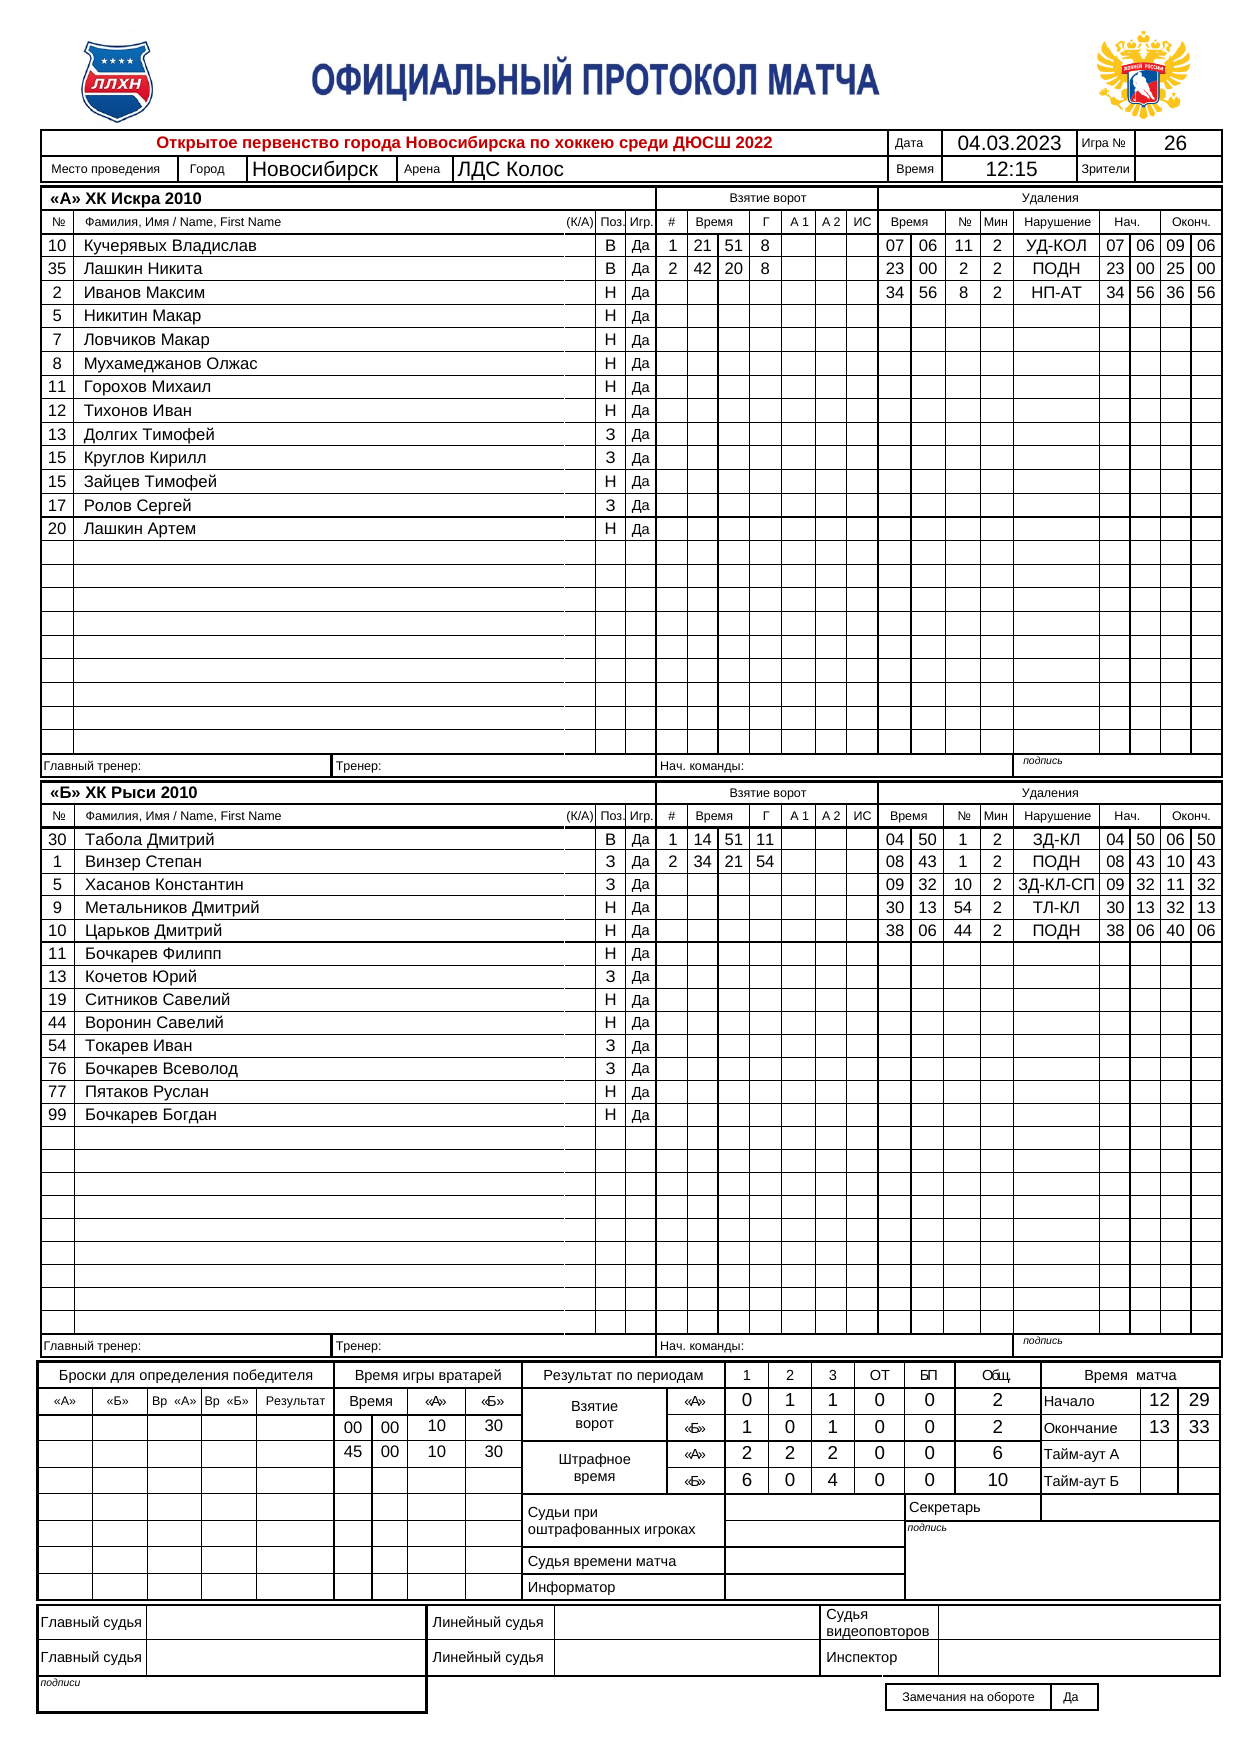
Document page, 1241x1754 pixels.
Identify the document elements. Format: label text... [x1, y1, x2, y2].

table_cell [847, 1173, 877, 1195]
table_cell [1100, 1150, 1129, 1172]
table_cell [981, 1265, 1013, 1287]
table_cell [750, 1219, 781, 1241]
table_cell [147, 1606, 425, 1639]
table_cell 00 [373, 1441, 407, 1467]
table_header Замечания на обороте [887, 1685, 1050, 1709]
table_cell [847, 470, 877, 493]
table_cell [912, 1150, 943, 1172]
table_cell [1131, 565, 1160, 587]
table_cell Информатор [523, 1575, 724, 1599]
table_cell [782, 1173, 815, 1195]
table_cell [657, 1288, 687, 1310]
table_cell 35 [42, 257, 73, 280]
table_cell 06 [1192, 920, 1221, 941]
table_cell [879, 352, 910, 374]
table_cell Тренер: [333, 1335, 655, 1356]
table_cell [626, 1242, 655, 1264]
table_cell [626, 730, 655, 753]
table_cell [981, 1058, 1013, 1079]
table_cell [750, 376, 781, 398]
table_cell 0 [855, 1415, 904, 1440]
table_cell [750, 1104, 781, 1126]
table_cell [879, 1127, 910, 1149]
table_cell [1131, 588, 1160, 611]
table_cell [981, 588, 1013, 611]
table_cell [782, 850, 815, 872]
table_cell [816, 989, 846, 1011]
table_cell [1131, 352, 1160, 374]
table_cell [782, 257, 815, 280]
table_cell Нарушение [1014, 805, 1099, 826]
table_cell [1192, 352, 1221, 374]
table_cell [1014, 989, 1099, 1011]
table_cell [912, 399, 945, 422]
table_cell 8 [750, 235, 781, 256]
table_cell [912, 1012, 943, 1033]
table_cell [1161, 636, 1190, 658]
table_cell [750, 1196, 781, 1218]
table_cell [688, 518, 717, 540]
table_cell [750, 1150, 781, 1172]
table_cell «А» [408, 1389, 465, 1413]
table_cell [42, 1127, 74, 1149]
table_cell [847, 1081, 877, 1103]
table_cell [912, 1288, 943, 1310]
table_cell [847, 636, 877, 658]
table_cell [879, 541, 910, 564]
table_cell [1100, 376, 1129, 398]
table_cell [750, 352, 781, 374]
table_cell [944, 1058, 980, 1079]
table_cell Окончание [1042, 1415, 1140, 1440]
table_cell [373, 1547, 407, 1573]
table_cell [657, 305, 687, 327]
table_cell [335, 1574, 371, 1599]
table_cell [1192, 707, 1221, 729]
table_cell [1014, 966, 1099, 987]
table_cell Да [626, 1081, 655, 1103]
table_cell [719, 707, 749, 729]
table_cell [257, 1494, 333, 1520]
table_cell [626, 659, 655, 682]
table_cell [42, 612, 73, 634]
table_cell 2 [981, 874, 1013, 895]
table_cell [657, 1196, 687, 1218]
table_cell [657, 989, 687, 1011]
table_cell № [42, 211, 73, 233]
table_cell [1014, 352, 1099, 374]
table_cell [981, 305, 1013, 327]
table_cell [944, 1035, 980, 1057]
table_cell [847, 541, 877, 564]
table_cell [879, 1242, 910, 1264]
table_cell [1192, 966, 1221, 987]
table_cell [946, 636, 980, 658]
table_cell [782, 399, 815, 422]
table_cell [944, 943, 980, 964]
table_cell [93, 1521, 147, 1546]
table_cell [719, 446, 749, 469]
table_cell [75, 1288, 564, 1310]
table_cell [626, 707, 655, 729]
table_cell [657, 1173, 687, 1195]
table_cell [1161, 1219, 1190, 1241]
table_cell Н [596, 1012, 625, 1033]
table_cell [912, 943, 943, 964]
table_cell подписи [39, 1677, 425, 1711]
table_cell [879, 1196, 910, 1218]
table_cell [719, 683, 749, 706]
table_cell [626, 612, 655, 634]
table_cell [688, 1035, 717, 1057]
table_cell [1192, 1265, 1221, 1287]
table_cell подпись [1014, 755, 1221, 776]
table_cell [847, 1150, 877, 1172]
table_cell [719, 1311, 749, 1333]
table_cell [657, 1311, 687, 1333]
table_cell 10 [42, 920, 74, 941]
table_cell [565, 305, 595, 327]
table_cell [719, 376, 749, 398]
table_cell 08 [1100, 850, 1129, 872]
table_cell [816, 829, 846, 849]
table_cell Н [596, 920, 625, 941]
table_cell [981, 1288, 1013, 1310]
table_cell [750, 1058, 781, 1079]
table_cell [42, 1150, 74, 1172]
table_cell А 2 [816, 805, 846, 826]
table_cell [688, 1127, 717, 1149]
table_cell [912, 1104, 943, 1126]
table_cell [719, 659, 749, 682]
table_cell [879, 376, 910, 398]
table_cell 00 [373, 1416, 407, 1440]
table_cell [847, 1288, 877, 1310]
table_cell [782, 943, 815, 964]
table_cell [1100, 1104, 1129, 1126]
table_cell Секретарь [906, 1495, 1040, 1520]
table_cell [816, 1127, 846, 1149]
table_cell [1131, 1219, 1160, 1241]
table_cell Вр «А» [148, 1389, 201, 1413]
table_cell [719, 1242, 749, 1264]
table_cell [626, 1150, 655, 1172]
table_cell [688, 636, 717, 658]
table_cell [944, 1012, 980, 1033]
table_cell [719, 874, 749, 895]
table_cell Главный тренер: [42, 1335, 330, 1356]
table_cell [1014, 1242, 1099, 1264]
table_cell [912, 541, 945, 564]
table_cell Да [626, 305, 655, 327]
table_cell 0 [855, 1442, 904, 1467]
table_cell ПОДН [1014, 850, 1099, 872]
table_cell [1192, 518, 1221, 540]
table_cell [42, 1173, 74, 1195]
table_cell [879, 1035, 910, 1057]
table_cell Да [626, 470, 655, 493]
table_header Результат по периодам [523, 1363, 724, 1387]
table_cell 11 [42, 376, 73, 398]
table_cell [750, 565, 781, 587]
table_cell [782, 1150, 815, 1172]
table_cell [719, 1035, 749, 1057]
table_cell [688, 1012, 717, 1033]
table_cell [565, 423, 595, 445]
table_cell [912, 470, 945, 493]
table_cell УД-КОЛ [1014, 235, 1099, 256]
table_cell [688, 399, 717, 422]
table_cell Да [626, 874, 655, 895]
table_cell [782, 829, 815, 849]
table_cell [257, 1574, 333, 1599]
table_cell [782, 1242, 815, 1264]
table_cell [1161, 470, 1190, 493]
table_cell [596, 541, 625, 564]
table_cell [1192, 612, 1221, 634]
table_cell [688, 1150, 717, 1172]
table_cell [1100, 352, 1129, 374]
table_cell [657, 1127, 687, 1149]
table_cell 2 [981, 920, 1013, 941]
table_cell [1192, 636, 1221, 658]
table_cell [782, 376, 815, 398]
table_cell [1192, 730, 1221, 753]
table_cell [1131, 707, 1160, 729]
table_cell [565, 1127, 595, 1149]
table_cell [816, 352, 846, 374]
table_cell 11 [946, 235, 980, 256]
table_cell [879, 1058, 910, 1079]
table_cell [879, 423, 910, 445]
table_cell [688, 730, 717, 753]
table_cell 8 [750, 257, 781, 280]
table_cell [1100, 1311, 1129, 1333]
table_cell [847, 943, 877, 964]
table_cell [148, 1574, 201, 1599]
table_cell [1131, 305, 1160, 327]
table_cell [912, 966, 943, 987]
table_cell [688, 281, 717, 303]
table_cell [1014, 446, 1099, 469]
table_cell [1014, 683, 1099, 706]
table_cell [750, 1311, 781, 1333]
table_cell № [946, 211, 980, 233]
table_cell [688, 612, 717, 634]
table_cell 99 [42, 1104, 74, 1126]
table_cell [939, 1640, 1219, 1675]
table_cell [1161, 352, 1190, 374]
table_cell [912, 1127, 943, 1149]
table_cell Арена [398, 157, 452, 181]
table_cell [657, 588, 687, 611]
table_cell [1014, 943, 1099, 964]
table_cell 09 [1161, 235, 1190, 256]
table_cell [596, 1242, 625, 1264]
table_cell [847, 1104, 877, 1126]
table_cell Н [596, 989, 625, 1011]
table_cell [981, 636, 1013, 658]
table_cell Бочкарев Всеволод [75, 1058, 564, 1079]
table_cell 54 [750, 850, 781, 872]
table_cell [912, 328, 945, 351]
table_cell [816, 874, 846, 895]
table_cell Время [889, 157, 941, 181]
table_cell 30 [1100, 896, 1129, 918]
table_cell 0 [769, 1468, 811, 1493]
table_cell Да [626, 423, 655, 445]
table_cell [944, 1265, 980, 1287]
table_cell [719, 1196, 749, 1218]
table_cell [847, 1219, 877, 1241]
table_cell [626, 541, 655, 564]
table_cell [1100, 1219, 1129, 1241]
table_cell [1131, 1012, 1160, 1033]
table_cell 20 [719, 257, 749, 280]
table_cell 2 [956, 1415, 1040, 1440]
table_cell [719, 305, 749, 327]
table_cell [816, 1150, 846, 1172]
table_cell [1192, 399, 1221, 422]
table_cell Н [596, 943, 625, 964]
table_cell Лашкин Никита [74, 257, 564, 280]
table_cell [879, 989, 910, 1011]
table_cell Табола Дмитрий [75, 829, 564, 849]
table_cell [596, 1150, 625, 1172]
table_cell [1014, 1127, 1099, 1149]
table_cell З [596, 1058, 625, 1079]
table_cell [626, 1311, 655, 1333]
table_cell 2 [981, 896, 1013, 918]
table_cell 23 [1100, 257, 1129, 280]
table_cell [93, 1441, 147, 1467]
table_cell [1100, 636, 1129, 658]
table_cell [719, 612, 749, 634]
table_cell [981, 1127, 1013, 1149]
table_cell [688, 328, 717, 351]
table_cell [782, 1104, 815, 1126]
table_cell [1100, 494, 1129, 516]
table_cell [565, 541, 595, 564]
table_cell [719, 518, 749, 540]
table_cell [879, 1104, 910, 1126]
table_cell [912, 989, 943, 1011]
table_header 3 [812, 1363, 854, 1387]
table_cell [879, 494, 910, 516]
table_cell 20 [42, 518, 73, 540]
table_cell 00 [1131, 257, 1160, 280]
table_cell Главный судья [39, 1640, 146, 1675]
table_cell [816, 281, 846, 303]
table_cell [912, 1219, 943, 1241]
table_cell Город [179, 157, 246, 181]
table_cell 76 [42, 1058, 74, 1079]
table_cell [147, 1640, 425, 1675]
table_cell [565, 376, 595, 398]
table_cell [565, 896, 595, 918]
table_cell [688, 1058, 717, 1079]
table_cell [93, 1494, 147, 1520]
table_cell [944, 1127, 980, 1149]
table_cell [1161, 494, 1190, 516]
table_cell [1131, 683, 1160, 706]
table_cell [879, 1288, 910, 1310]
table_cell [719, 1173, 749, 1195]
table_cell [912, 423, 945, 445]
table_cell [626, 1288, 655, 1310]
table_cell [912, 1058, 943, 1079]
table_cell [719, 896, 749, 918]
table_cell [466, 1494, 521, 1520]
table_cell З [596, 874, 625, 895]
table_cell Линейный судья [428, 1640, 554, 1675]
table_cell [981, 1104, 1013, 1126]
table_cell [596, 588, 625, 611]
table_cell [816, 1288, 846, 1310]
table_cell Главный тренер: [42, 755, 330, 776]
table_cell [657, 1265, 687, 1287]
table_cell [1014, 1058, 1099, 1079]
table_cell [1100, 446, 1129, 469]
table_cell Ролов Сергей [74, 494, 564, 516]
table_cell 2 [946, 257, 980, 280]
table_cell Да [626, 376, 655, 398]
table_cell Оконч. [1161, 805, 1221, 826]
table_cell Мин [981, 211, 1013, 233]
table_cell [408, 1547, 465, 1573]
table_cell [1161, 1081, 1190, 1103]
table_cell [626, 683, 655, 706]
table_cell [879, 1150, 910, 1172]
table_cell Нач. [1100, 211, 1160, 233]
table_cell 43 [1192, 850, 1221, 872]
table_cell [816, 541, 846, 564]
table_cell [782, 235, 815, 256]
table_cell [42, 1311, 74, 1333]
table_cell [657, 494, 687, 516]
table_cell [912, 588, 945, 611]
table_cell [596, 683, 625, 706]
table_cell [1131, 1058, 1160, 1079]
table_cell [1131, 612, 1160, 634]
table_cell [688, 376, 717, 398]
table_cell 06 [912, 235, 945, 256]
table_cell [148, 1494, 201, 1520]
table_cell [1192, 470, 1221, 493]
table_cell А 2 [816, 211, 846, 233]
table_cell [626, 588, 655, 611]
table_cell 06 [1192, 235, 1221, 256]
table_cell [75, 1196, 564, 1218]
table_cell [565, 683, 595, 706]
table_cell [1100, 328, 1129, 351]
table_cell [944, 1219, 980, 1241]
table_cell [555, 1606, 819, 1639]
table_cell Никитин Макар [74, 305, 564, 327]
table_cell [816, 588, 846, 611]
table_cell [782, 446, 815, 469]
table_cell [719, 565, 749, 587]
table_cell [1161, 1127, 1190, 1149]
table_cell [1192, 1012, 1221, 1033]
table_cell 21 [688, 235, 717, 256]
table_cell [1014, 328, 1099, 351]
table_cell [847, 612, 877, 634]
table_cell [750, 305, 781, 327]
table_cell [719, 1104, 749, 1126]
table_cell [912, 1311, 943, 1333]
table_cell [912, 1265, 943, 1287]
table_cell [466, 1468, 521, 1493]
table_cell [847, 989, 877, 1011]
table_cell [1100, 659, 1129, 682]
table_cell [946, 565, 980, 587]
table_cell 2 [956, 1389, 1040, 1413]
table_cell Тайм-аут Б [1042, 1468, 1140, 1493]
table_cell [981, 399, 1013, 422]
table_cell [373, 1494, 407, 1520]
table_cell [688, 470, 717, 493]
table_cell Бочкарев Филипп [75, 943, 564, 964]
table_cell [816, 612, 846, 634]
table_cell [657, 541, 687, 564]
table_cell [657, 612, 687, 634]
table_cell 11 [1161, 874, 1190, 895]
table_cell № [42, 805, 74, 826]
table_cell [565, 636, 595, 658]
table_header Взятие ворот [657, 188, 877, 209]
table_cell [1161, 659, 1190, 682]
table_cell [1161, 305, 1190, 327]
table_cell [42, 636, 73, 658]
table_cell [782, 1081, 815, 1103]
table_cell Да [626, 257, 655, 280]
table_cell [1131, 541, 1160, 564]
table_cell 15 [42, 446, 73, 469]
table_cell Да [626, 494, 655, 516]
table_cell [719, 1127, 749, 1149]
table_cell [42, 541, 73, 564]
table_cell [912, 683, 945, 706]
table_cell [719, 966, 749, 987]
table_cell [428, 1677, 882, 1711]
table_cell 09 [1100, 874, 1129, 895]
table_cell 45 [335, 1441, 371, 1467]
table_cell 04 [879, 829, 910, 849]
table_cell [879, 683, 910, 706]
table_cell [912, 305, 945, 327]
table_cell Время [688, 211, 749, 233]
table_cell [879, 1173, 910, 1195]
table_cell [816, 1081, 846, 1103]
table_cell Да [626, 1058, 655, 1079]
table_cell [847, 376, 877, 398]
table_cell [1014, 399, 1099, 422]
table_cell [657, 565, 687, 587]
table_cell 40 [1161, 920, 1190, 941]
table_cell 6 [726, 1468, 768, 1493]
table_cell [912, 707, 945, 729]
table_cell Н [596, 470, 625, 493]
table_cell [565, 612, 595, 634]
table_cell [688, 683, 717, 706]
table_cell [719, 1012, 749, 1033]
table_cell [1100, 683, 1129, 706]
table_cell [944, 1104, 980, 1126]
table_cell [879, 730, 910, 753]
table_cell [596, 1265, 625, 1287]
table_cell [719, 1058, 749, 1079]
table_cell [74, 659, 564, 682]
table_cell [408, 1521, 465, 1546]
table_cell [1192, 423, 1221, 445]
table_cell [981, 518, 1013, 540]
table_cell [726, 1521, 904, 1546]
table_cell [847, 1012, 877, 1033]
table_cell 1 [42, 850, 74, 872]
table_cell Да [626, 1035, 655, 1057]
table_cell [1100, 1127, 1129, 1149]
table_cell [1131, 989, 1160, 1011]
table_cell [688, 446, 717, 469]
table_cell [657, 399, 687, 422]
table_cell 43 [912, 850, 943, 872]
table_cell [750, 612, 781, 634]
table_cell Вр «Б» [202, 1389, 256, 1413]
table_cell [782, 541, 815, 564]
table_cell подпись [906, 1522, 1219, 1599]
table_cell З [596, 966, 625, 987]
table_cell Да [626, 446, 655, 469]
table_cell [657, 1104, 687, 1126]
table_cell [596, 565, 625, 587]
table_cell Н [596, 1104, 625, 1126]
table_cell [719, 943, 749, 964]
table_cell [1014, 659, 1099, 682]
table_cell [816, 235, 846, 256]
table_cell [335, 1547, 371, 1573]
table_cell [1161, 399, 1190, 422]
table_cell [1192, 943, 1221, 964]
table_cell [816, 1035, 846, 1057]
table_cell 10 [1161, 850, 1190, 872]
table_cell Воронин Савелий [75, 1012, 564, 1033]
table_cell [782, 1058, 815, 1079]
table_cell «Б» [668, 1415, 724, 1440]
table_cell [1161, 1242, 1190, 1264]
table_header ОТ [855, 1363, 904, 1387]
table_cell [750, 896, 781, 918]
table_cell [657, 874, 687, 895]
table_cell Да [626, 352, 655, 374]
table_cell [1131, 730, 1160, 753]
table_cell [596, 1288, 625, 1310]
table_cell [1014, 1219, 1099, 1241]
table_cell [847, 494, 877, 516]
table_cell [565, 1012, 595, 1033]
table_cell Судья времени матча [523, 1548, 724, 1573]
table_cell Винзер Степан [75, 850, 564, 872]
table_cell [626, 1173, 655, 1195]
table_cell [946, 446, 980, 469]
table_cell [688, 1196, 717, 1218]
table_cell Инспектор [821, 1640, 938, 1675]
table_cell [257, 1521, 333, 1546]
table_cell [1014, 1012, 1099, 1033]
table_cell [981, 943, 1013, 964]
table_cell [816, 376, 846, 398]
table_cell 29 [1179, 1389, 1219, 1413]
table_cell [912, 659, 945, 682]
table_cell [912, 446, 945, 469]
table_cell [1014, 636, 1099, 658]
table_cell [74, 707, 564, 729]
table_header «Б» ХК Рыси 2010 [42, 783, 655, 803]
table_cell [816, 920, 846, 941]
table_cell [1131, 1288, 1160, 1310]
table_cell 33 [1179, 1415, 1219, 1440]
table_cell [42, 707, 73, 729]
table_cell Да [626, 829, 655, 849]
table_cell [688, 989, 717, 1011]
table_cell [1131, 659, 1160, 682]
table_cell [750, 943, 781, 964]
table_cell [1100, 989, 1129, 1011]
table_cell [782, 1196, 815, 1218]
table_cell [75, 1150, 564, 1172]
table_cell [981, 659, 1013, 682]
table_cell [816, 683, 846, 706]
table_cell [565, 730, 595, 753]
table_cell Иванов Максим [74, 281, 564, 303]
table_cell [1192, 376, 1221, 398]
table_cell 00 [912, 257, 945, 280]
table_cell [565, 1196, 595, 1218]
table_cell [688, 707, 717, 729]
table_cell [1014, 1265, 1099, 1287]
table_cell [719, 588, 749, 611]
table_cell 06 [1161, 829, 1190, 849]
table_cell [847, 257, 877, 280]
table_cell [257, 1468, 333, 1493]
table_cell [981, 1196, 1013, 1218]
table_cell [1014, 1104, 1099, 1126]
table_cell [657, 1081, 687, 1103]
table_cell 10 [944, 874, 980, 895]
table_cell [981, 565, 1013, 587]
table_cell [1179, 1468, 1219, 1493]
table_cell 0 [726, 1389, 768, 1413]
table_cell [1161, 1012, 1190, 1033]
table_cell [1161, 612, 1190, 634]
table_cell [879, 966, 910, 987]
table_cell [719, 1219, 749, 1241]
table_cell [719, 1265, 749, 1287]
table_cell [1131, 943, 1160, 964]
table_cell [688, 1173, 717, 1195]
picture [5, 28, 1197, 129]
table_cell [1192, 1173, 1221, 1195]
table_cell [946, 470, 980, 493]
table_cell [373, 1468, 407, 1493]
table_cell Время [688, 805, 749, 826]
table_cell [782, 966, 815, 987]
table_cell [1141, 1468, 1177, 1493]
table_cell [565, 518, 595, 540]
table_cell 32 [1192, 874, 1221, 895]
table_cell [688, 1288, 717, 1310]
table_cell Да [626, 1012, 655, 1033]
table_cell Тренер: [333, 755, 655, 776]
table_cell [1161, 1035, 1190, 1057]
table_cell [981, 328, 1013, 351]
table_cell 13 [1131, 896, 1160, 918]
table_cell [42, 1196, 74, 1218]
table_cell Долгих Тимофей [74, 423, 564, 445]
table_cell [719, 399, 749, 422]
table_cell 13 [42, 966, 74, 987]
table_cell Да [626, 966, 655, 987]
table_header Взятие ворот [657, 783, 877, 803]
table_cell [1161, 730, 1190, 753]
table_cell [74, 730, 564, 753]
table_cell [39, 1441, 92, 1467]
table_cell Тихонов Иван [74, 399, 564, 422]
table_cell [883, 1677, 1220, 1681]
table_cell [1131, 1081, 1160, 1103]
table_cell [1192, 659, 1221, 682]
table_cell [1192, 1104, 1221, 1126]
table_cell [847, 305, 877, 327]
table_cell Новосибирск [248, 157, 396, 181]
table_cell [726, 1548, 904, 1573]
table_cell [1161, 1265, 1190, 1287]
table_cell [847, 920, 877, 941]
table_cell [335, 1468, 371, 1493]
table_cell [1100, 1012, 1129, 1033]
table_cell [847, 1058, 877, 1079]
table_cell 38 [879, 920, 910, 941]
table_cell Фамилия, Имя / Name, First Name [74, 211, 565, 233]
table_cell [816, 518, 846, 540]
table_cell [1161, 707, 1190, 729]
table_cell [981, 1219, 1013, 1241]
table_cell [847, 565, 877, 587]
table_cell [816, 1196, 846, 1218]
table_cell [726, 1495, 904, 1520]
table_cell [202, 1494, 256, 1520]
table_cell 34 [1100, 281, 1129, 303]
table_cell (К/А) [565, 211, 595, 233]
table_cell [1014, 1311, 1099, 1333]
table_cell [726, 1575, 904, 1599]
table_header Броски для определения победителя [39, 1363, 333, 1387]
table_cell [657, 920, 687, 941]
table_cell 2 [657, 850, 687, 872]
table_cell [688, 1219, 717, 1241]
table_cell Тайм-аут А [1042, 1441, 1140, 1467]
table_cell [750, 989, 781, 1011]
table_cell [981, 683, 1013, 706]
table_cell [981, 1173, 1013, 1195]
table_cell [1014, 470, 1099, 493]
table_cell ЗД-КЛ-СП [1014, 874, 1099, 895]
table_cell [750, 707, 781, 729]
table_cell Лашкин Артем [74, 518, 564, 540]
table_cell «А» [668, 1389, 724, 1413]
table_cell [1100, 1288, 1129, 1310]
table_cell 54 [42, 1035, 74, 1057]
table_cell [74, 541, 564, 564]
table_cell [879, 328, 910, 351]
table_cell 19 [42, 989, 74, 1011]
table_cell 08 [879, 850, 910, 872]
table_cell Н [596, 896, 625, 918]
table_cell Н [596, 518, 625, 540]
table_cell 07 [879, 235, 910, 256]
table_cell [1192, 588, 1221, 611]
table_cell [782, 659, 815, 682]
table_header Удаления [879, 188, 1221, 209]
table_cell [1131, 423, 1160, 445]
table_cell Время [879, 805, 943, 826]
table_cell [1131, 518, 1160, 540]
table_cell [657, 352, 687, 374]
table_cell [782, 730, 815, 753]
table_cell [657, 1012, 687, 1033]
table_cell 2 [726, 1442, 768, 1467]
table_cell [565, 659, 595, 682]
table_cell [565, 1173, 595, 1195]
table_cell 2 [812, 1442, 854, 1467]
table_cell [981, 612, 1013, 634]
table_cell [74, 636, 564, 658]
table_cell [626, 565, 655, 587]
table_cell [565, 235, 595, 256]
table_cell [782, 612, 815, 634]
table_cell 2 [981, 257, 1013, 280]
table_cell Н [596, 328, 625, 351]
table_cell [847, 281, 877, 303]
table_cell [466, 1547, 521, 1573]
table_cell [1161, 588, 1190, 611]
table_cell [750, 1081, 781, 1103]
table_cell [565, 1265, 595, 1287]
table_cell [782, 328, 815, 351]
table_cell [565, 1219, 595, 1241]
table_cell 04 [1100, 829, 1129, 849]
table_cell [944, 1173, 980, 1195]
table_cell [596, 730, 625, 753]
table_cell 0 [905, 1468, 954, 1493]
table_cell [688, 565, 717, 587]
table_cell [816, 966, 846, 987]
table_cell [565, 920, 595, 941]
table_cell [719, 920, 749, 941]
table_cell [1192, 305, 1221, 327]
table_cell [1161, 1288, 1190, 1310]
table_cell [1161, 1150, 1190, 1172]
table_cell [565, 850, 595, 872]
table_cell [1100, 1196, 1129, 1218]
table_cell [74, 565, 564, 587]
table_cell 51 [719, 235, 749, 256]
table_cell [565, 494, 595, 516]
table_cell Н [596, 376, 625, 398]
table_cell [596, 659, 625, 682]
table_cell [657, 943, 687, 964]
table_cell [719, 494, 749, 516]
table_cell 30 [42, 829, 74, 849]
table_cell [42, 588, 73, 611]
table_cell Да [626, 1104, 655, 1126]
table_cell [1131, 1150, 1160, 1172]
table_cell 11 [42, 943, 74, 964]
table_cell [1014, 1173, 1099, 1195]
table_cell [39, 1468, 92, 1493]
table_cell [750, 494, 781, 516]
table_cell [42, 659, 73, 682]
table_cell [1014, 1035, 1099, 1057]
table_cell [148, 1441, 201, 1467]
table_cell [1014, 376, 1099, 398]
table_cell [981, 730, 1013, 753]
table_cell Кочетов Юрий [75, 966, 564, 987]
table_cell [1192, 1242, 1221, 1264]
table_cell [1100, 966, 1129, 987]
table_cell [148, 1416, 201, 1440]
table_cell [688, 1311, 717, 1333]
table_cell Токарев Иван [75, 1035, 564, 1057]
table_cell [912, 1081, 943, 1103]
table_cell 13 [912, 896, 943, 918]
table_cell [847, 659, 877, 682]
table_cell [719, 328, 749, 351]
table_cell [657, 1219, 687, 1241]
table_cell [466, 1521, 521, 1546]
table_cell [944, 989, 980, 1011]
table_cell Да [626, 399, 655, 422]
table_cell «А» [668, 1442, 724, 1467]
table_cell [816, 328, 846, 351]
table_header БП [905, 1363, 954, 1387]
table_header Общ. [956, 1363, 1040, 1387]
table_cell [879, 446, 910, 469]
table_cell [688, 1265, 717, 1287]
table_cell [944, 1196, 980, 1218]
table_cell [750, 588, 781, 611]
table_cell [944, 1311, 980, 1333]
table_cell 2 [981, 281, 1013, 303]
table_cell А 1 [782, 211, 815, 233]
table_cell [981, 989, 1013, 1011]
table_cell [688, 943, 717, 964]
table_cell [782, 636, 815, 658]
table_cell [816, 730, 846, 753]
table_cell Ловчиков Макар [74, 328, 564, 351]
table_cell 56 [1131, 281, 1160, 303]
table_cell [782, 1265, 815, 1287]
table_cell [847, 829, 877, 849]
table_cell 44 [42, 1012, 74, 1033]
table_cell [93, 1574, 147, 1599]
table_cell [944, 1081, 980, 1103]
table_cell 9 [42, 896, 74, 918]
table_header 2 [769, 1363, 811, 1387]
table_cell [1161, 565, 1190, 587]
table_cell Зайцев Тимофей [74, 470, 564, 493]
table_cell 1 [726, 1415, 768, 1440]
table_cell [1014, 565, 1099, 587]
table_cell Г [750, 805, 781, 826]
table_cell [782, 896, 815, 918]
table_cell [946, 612, 980, 634]
table_cell [750, 541, 781, 564]
table_cell [1161, 376, 1190, 398]
table_cell 1 [657, 235, 687, 256]
table_cell Поз. [596, 805, 625, 826]
table_cell [750, 1127, 781, 1149]
table_cell [1100, 305, 1129, 327]
table_cell [1192, 989, 1221, 1011]
table_cell [565, 399, 595, 422]
table_cell [816, 257, 846, 280]
table_cell [1100, 1242, 1129, 1264]
table_cell [148, 1547, 201, 1573]
table_cell [1192, 494, 1221, 516]
table_cell [847, 874, 877, 895]
table_cell [912, 1035, 943, 1057]
table_cell Царьков Дмитрий [75, 920, 564, 941]
table_cell Да [626, 281, 655, 303]
table_header 26 [1136, 131, 1221, 155]
table_cell Да [626, 235, 655, 256]
table_cell [1192, 541, 1221, 564]
table_cell 12 [42, 399, 73, 422]
table_cell ПОДН [1014, 257, 1099, 280]
table_cell Да [626, 850, 655, 872]
table_cell [1099, 1682, 1220, 1711]
table_cell [750, 423, 781, 445]
table_cell [565, 1288, 595, 1310]
table_cell [782, 989, 815, 1011]
table_cell ИС [847, 805, 877, 826]
table_cell А 1 [782, 805, 815, 826]
table_cell [981, 541, 1013, 564]
table_cell [782, 470, 815, 493]
table_cell [750, 730, 781, 753]
table_cell [816, 1219, 846, 1241]
table_header Время игры вратарей [335, 1363, 521, 1387]
table_cell [782, 1288, 815, 1310]
table_cell [719, 730, 749, 753]
table_cell [688, 352, 717, 374]
table_cell Место проведения [42, 157, 177, 181]
table_cell [1192, 328, 1221, 351]
table_cell [1014, 541, 1099, 564]
table_cell Н [596, 305, 625, 327]
table_cell [408, 1494, 465, 1520]
table_cell [688, 920, 717, 941]
table_cell [74, 588, 564, 611]
table_cell [626, 1127, 655, 1149]
table_cell [1131, 1173, 1160, 1195]
table_cell [944, 1150, 980, 1172]
table_cell 77 [42, 1081, 74, 1103]
table_cell [782, 518, 815, 540]
table_cell [816, 565, 846, 587]
table_cell [596, 1173, 625, 1195]
table_cell [688, 423, 717, 445]
table_cell Да [626, 989, 655, 1011]
table_cell «А» [39, 1389, 92, 1413]
table_cell 1 [944, 829, 980, 849]
table_cell [688, 494, 717, 516]
table_cell [565, 943, 595, 964]
table_cell Нач. команды: [657, 1335, 1012, 1356]
table_cell [816, 1012, 846, 1033]
table_cell [816, 399, 846, 422]
table_cell [75, 1219, 564, 1241]
table_cell [75, 1127, 564, 1149]
table_cell [912, 376, 945, 398]
table_cell [565, 1058, 595, 1079]
table_cell 43 [1131, 850, 1160, 872]
table_cell [847, 446, 877, 469]
table_cell Ситников Савелий [75, 989, 564, 1011]
table_cell [39, 1547, 92, 1573]
table_cell [879, 1012, 910, 1033]
table_cell 10 [408, 1416, 465, 1440]
table_cell [657, 707, 687, 729]
table_cell [657, 328, 687, 351]
table_cell [782, 494, 815, 516]
table_cell [202, 1416, 256, 1440]
table_cell [1042, 1495, 1219, 1520]
table_cell [596, 707, 625, 729]
table_cell 00 [1192, 257, 1221, 280]
table_cell [1100, 707, 1129, 729]
table_cell 32 [1131, 874, 1160, 895]
table_cell 36 [1161, 281, 1190, 303]
table_cell Судья видеоповторов [821, 1606, 938, 1639]
table_cell [782, 281, 815, 303]
table_cell [719, 423, 749, 445]
table_cell 8 [42, 352, 73, 374]
table_cell Горохов Михаил [74, 376, 564, 398]
table_cell [75, 1265, 564, 1287]
table_cell 34 [688, 850, 717, 872]
table_cell [1161, 1058, 1190, 1079]
table_cell [1100, 399, 1129, 422]
table_cell 06 [1131, 235, 1160, 256]
table_cell З [596, 1035, 625, 1057]
table_cell [565, 328, 595, 351]
table_cell [74, 683, 564, 706]
table_cell [946, 399, 980, 422]
table_cell [946, 328, 980, 351]
table_cell 09 [879, 874, 910, 895]
table_cell [1100, 1058, 1129, 1079]
table_cell [981, 376, 1013, 398]
table_cell [750, 920, 781, 941]
table_cell [847, 1127, 877, 1149]
table_cell [202, 1521, 256, 1546]
table_cell [657, 730, 687, 753]
table_cell [816, 636, 846, 658]
table_header Игра № [1078, 131, 1134, 155]
table_cell [1161, 518, 1190, 540]
table_cell Судьи при оштрафованных игроках [523, 1495, 724, 1546]
table_cell [981, 423, 1013, 445]
table_cell [1161, 541, 1190, 564]
table_cell [1192, 1196, 1221, 1218]
table_cell [1100, 943, 1129, 964]
table_cell [946, 423, 980, 445]
table_cell 51 [719, 829, 749, 849]
table_cell [1131, 636, 1160, 658]
table_cell [1192, 1058, 1221, 1079]
table_cell ЛДС Колос [454, 157, 887, 181]
table_cell [847, 588, 877, 611]
table_cell [565, 565, 595, 587]
table_cell [596, 1219, 625, 1241]
table_cell Оконч. [1161, 211, 1221, 233]
table_cell [816, 1058, 846, 1079]
table_cell [912, 730, 945, 753]
table_cell [879, 1081, 910, 1103]
table_cell [847, 518, 877, 540]
table_cell [1192, 683, 1221, 706]
table_cell 56 [1192, 281, 1221, 303]
table_cell [1161, 328, 1190, 351]
table_cell 10 [42, 235, 73, 256]
table_cell [688, 1104, 717, 1126]
table_cell [596, 1311, 625, 1333]
table_cell [1014, 1150, 1099, 1172]
table_cell [565, 874, 595, 895]
table_cell [1131, 399, 1160, 422]
table_cell [879, 1219, 910, 1241]
table_cell Зрители [1078, 157, 1134, 181]
table_cell [847, 328, 877, 351]
table_cell [912, 494, 945, 516]
table_cell Да [626, 896, 655, 918]
table_cell [1014, 423, 1099, 445]
table_cell [1161, 943, 1190, 964]
table_cell Н [596, 399, 625, 422]
table_cell ИС [847, 211, 877, 233]
table_cell 23 [879, 257, 910, 280]
table_cell Бочкарев Богдан [75, 1104, 564, 1126]
table_cell [565, 446, 595, 469]
table_cell [373, 1521, 407, 1546]
table_cell [1100, 1081, 1129, 1103]
table_cell [626, 1265, 655, 1287]
table_cell 38 [1100, 920, 1129, 941]
table_cell [750, 1265, 781, 1287]
table_header Да [1052, 1685, 1097, 1709]
table_cell [42, 1219, 74, 1241]
table_cell В [596, 257, 625, 280]
table_cell [782, 352, 815, 374]
table_cell [1161, 1311, 1190, 1333]
table_cell 00 [335, 1416, 371, 1440]
table_cell 17 [42, 494, 73, 516]
table_cell [657, 446, 687, 469]
table_cell [879, 659, 910, 682]
table_cell Время [879, 211, 945, 233]
table_cell [782, 920, 815, 941]
table_cell [1014, 1196, 1099, 1218]
table_cell 1 [769, 1389, 811, 1413]
table_cell [1161, 446, 1190, 469]
table_cell ТЛ-КЛ [1014, 896, 1099, 918]
table_cell [816, 896, 846, 918]
table_cell [750, 1173, 781, 1195]
table_cell [879, 518, 910, 540]
table_cell [816, 943, 846, 964]
table_cell 42 [688, 257, 717, 280]
table_cell [657, 423, 687, 445]
table_cell [782, 1127, 815, 1149]
table_cell [1100, 612, 1129, 634]
table_cell [750, 470, 781, 493]
table_cell # [657, 211, 687, 233]
table_cell [912, 636, 945, 658]
table_cell [565, 1081, 595, 1103]
table_cell [782, 707, 815, 729]
table_cell Да [626, 943, 655, 964]
table_cell [148, 1468, 201, 1493]
table_cell 12 [1141, 1389, 1177, 1413]
table_cell [847, 707, 877, 729]
table_cell [750, 399, 781, 422]
table_header 1 [726, 1363, 768, 1387]
table_cell [847, 1242, 877, 1264]
table_cell 2 [981, 235, 1013, 256]
table_cell [719, 1288, 749, 1310]
table_cell 1 [657, 829, 687, 849]
table_cell [981, 470, 1013, 493]
table_cell Поз. [596, 211, 625, 233]
table_cell [335, 1521, 371, 1546]
table_cell [816, 305, 846, 327]
table_cell [750, 1288, 781, 1310]
table_cell [565, 1150, 595, 1172]
table_cell 0 [855, 1468, 904, 1493]
table_cell «Б » [466, 1389, 521, 1413]
table_cell [257, 1441, 333, 1467]
table_cell [1192, 565, 1221, 587]
table_cell [847, 966, 877, 987]
table_cell [565, 1035, 595, 1057]
table_cell З [596, 446, 625, 469]
table_cell [74, 612, 564, 634]
table_cell [719, 470, 749, 493]
table_cell [42, 730, 73, 753]
table_cell 0 [905, 1442, 954, 1467]
table_cell подпись [1014, 1335, 1221, 1356]
table_cell [1100, 423, 1129, 445]
table_cell [75, 1311, 564, 1333]
table_cell [1161, 989, 1190, 1011]
table_cell Да [626, 920, 655, 941]
table_cell Штрафное время [523, 1442, 666, 1493]
table_cell [42, 1288, 74, 1310]
table_cell [1014, 730, 1099, 753]
table_cell [657, 1150, 687, 1172]
table_cell [719, 1150, 749, 1172]
table_cell [719, 281, 749, 303]
table_cell [750, 1035, 781, 1057]
table_cell [912, 1242, 943, 1264]
table_cell [626, 1196, 655, 1218]
table_cell Время [335, 1389, 407, 1413]
table_cell [750, 518, 781, 540]
table_cell 1 [812, 1389, 854, 1413]
table_cell [1131, 470, 1160, 493]
table_cell В [596, 235, 625, 256]
table_cell [946, 659, 980, 682]
table_cell [1014, 305, 1099, 327]
table_cell [719, 636, 749, 658]
table_cell [847, 850, 877, 872]
table_cell [1179, 1441, 1219, 1467]
table_cell 2 [657, 257, 687, 280]
table_cell (К/А) [565, 805, 595, 826]
table_cell [1014, 588, 1099, 611]
table_cell [565, 707, 595, 729]
table_cell [1161, 1196, 1190, 1218]
table_cell 0 [905, 1415, 954, 1440]
table_cell [657, 966, 687, 987]
table_cell Мухамеджанов Олжас [74, 352, 564, 374]
table_cell [39, 1574, 92, 1599]
table_cell [1161, 966, 1190, 987]
table_cell [596, 1127, 625, 1149]
table_cell [202, 1574, 256, 1599]
table_cell [816, 1311, 846, 1333]
table_cell [1161, 1104, 1190, 1126]
table_cell [688, 305, 717, 327]
table_cell [946, 730, 980, 753]
table_cell [782, 1035, 815, 1057]
table_cell З [596, 494, 625, 516]
table_cell [565, 829, 595, 849]
table_cell [1131, 446, 1160, 469]
table_cell [879, 305, 910, 327]
table_cell [408, 1468, 465, 1493]
table_cell [688, 966, 717, 987]
table_cell [946, 376, 980, 398]
table_cell [944, 1288, 980, 1310]
table_cell [847, 399, 877, 422]
table_header 04.03.2023 [943, 131, 1076, 155]
table_cell [1014, 612, 1099, 634]
table_cell 13 [42, 423, 73, 445]
table_header Открытое первенство города Новосибирска по хоккею среди ДЮСШ 2022 [42, 131, 887, 155]
table_cell [657, 896, 687, 918]
table_cell 56 [912, 281, 945, 303]
table_cell 13 [1141, 1415, 1177, 1440]
table_cell [879, 1265, 910, 1287]
table_cell [946, 588, 980, 611]
table_cell [202, 1547, 256, 1573]
table_cell [1014, 494, 1099, 516]
table_cell [1100, 470, 1129, 493]
table_cell [1131, 328, 1160, 351]
table_cell Игр. [626, 805, 655, 826]
table_cell [202, 1468, 256, 1493]
table_cell [879, 636, 910, 658]
table_cell [1131, 1035, 1160, 1057]
table_cell [688, 1242, 717, 1264]
table_cell [782, 565, 815, 587]
table_cell [1100, 588, 1129, 611]
table_header Дата [889, 131, 941, 155]
table_cell [719, 541, 749, 564]
table_cell [1192, 1150, 1221, 1172]
table_cell 2 [42, 281, 73, 303]
table_cell [565, 281, 595, 303]
table_cell 2 [981, 829, 1013, 849]
table_cell Да [626, 518, 655, 540]
table_cell [1161, 1173, 1190, 1195]
table_cell [657, 636, 687, 658]
table_cell [688, 896, 717, 918]
table_cell [1131, 1242, 1160, 1264]
table_cell [565, 257, 595, 280]
table_cell [1131, 966, 1160, 987]
table_cell НП-АТ [1014, 281, 1099, 303]
table_cell [816, 1242, 846, 1264]
table_cell [816, 494, 846, 516]
table_cell [946, 683, 980, 706]
table_cell [408, 1574, 465, 1599]
table_cell [1131, 1196, 1160, 1218]
table_cell 2 [981, 850, 1013, 872]
table_cell 15 [42, 470, 73, 493]
table_cell [946, 541, 980, 564]
table_cell [750, 874, 781, 895]
table_cell [719, 1081, 749, 1103]
table_cell 5 [42, 305, 73, 327]
table_cell [657, 470, 687, 493]
table_cell 34 [879, 281, 910, 303]
table_cell [981, 966, 1013, 987]
table_cell [39, 1521, 92, 1546]
table_cell [879, 1311, 910, 1333]
table_cell [257, 1416, 333, 1440]
table_cell [565, 1104, 595, 1126]
table_cell [42, 683, 73, 706]
table_cell [565, 989, 595, 1011]
table_cell [816, 423, 846, 445]
table_cell [657, 1035, 687, 1057]
table_cell [879, 470, 910, 493]
table_cell [596, 612, 625, 634]
table_cell [565, 588, 595, 611]
table_header Удаления [879, 783, 1221, 803]
table_cell Кучерявых Владислав [74, 235, 564, 256]
table_cell [257, 1547, 333, 1573]
table_cell [946, 352, 980, 374]
table_cell [816, 446, 846, 469]
table_cell [1014, 1288, 1099, 1310]
table_cell 12:15 [943, 157, 1076, 181]
table_cell [816, 659, 846, 682]
table_cell [981, 446, 1013, 469]
table_cell [981, 352, 1013, 374]
table_cell [657, 376, 687, 398]
table_cell № [944, 805, 980, 826]
table_cell Н [596, 281, 625, 303]
table_cell [596, 636, 625, 658]
table_cell [93, 1416, 147, 1440]
table_cell [782, 683, 815, 706]
table_cell 2 [769, 1442, 811, 1467]
table_cell [847, 1265, 877, 1287]
table_cell [847, 1196, 877, 1218]
table_cell [981, 1035, 1013, 1057]
table_cell 8 [946, 281, 980, 303]
table_cell [1131, 1265, 1160, 1287]
table_cell [657, 518, 687, 540]
table_cell [75, 1173, 564, 1195]
table_cell [466, 1574, 521, 1599]
table_cell [93, 1547, 147, 1573]
table_cell [750, 328, 781, 351]
table_cell [750, 966, 781, 987]
table_cell [1100, 565, 1129, 587]
table_cell [688, 1081, 717, 1103]
table_cell [816, 707, 846, 729]
table_cell [981, 494, 1013, 516]
table_cell 07 [1100, 235, 1129, 256]
table_cell [93, 1468, 147, 1493]
table_cell [1100, 1265, 1129, 1287]
table_cell [782, 874, 815, 895]
table_cell [981, 1081, 1013, 1103]
table_cell [946, 494, 980, 516]
table_cell [782, 588, 815, 611]
table_cell 30 [466, 1441, 521, 1467]
table_header Время матча [1042, 1363, 1219, 1387]
table_cell [879, 943, 910, 964]
table_cell [946, 707, 980, 729]
table_cell [1192, 1081, 1221, 1103]
table_cell [42, 1265, 74, 1287]
table_cell [981, 1012, 1013, 1033]
table_cell [847, 730, 877, 753]
table_cell [626, 1219, 655, 1241]
table_cell 11 [750, 829, 781, 849]
table_cell # [657, 805, 687, 826]
table_header «А» ХК Искра 2010 [42, 188, 655, 209]
table_cell [565, 352, 595, 374]
table_cell [847, 235, 877, 256]
table_cell Нарушение [1014, 211, 1099, 233]
table_cell [565, 470, 595, 493]
table_cell 0 [855, 1389, 904, 1413]
table_cell [782, 305, 815, 327]
table_cell [626, 636, 655, 658]
table_cell 4 [812, 1468, 854, 1493]
table_cell [879, 707, 910, 729]
table_cell 1 [812, 1415, 854, 1440]
table_cell Метальников Дмитрий [75, 896, 564, 918]
table_cell [1192, 1288, 1221, 1310]
table_cell [1131, 1104, 1160, 1126]
table_cell [816, 470, 846, 493]
table_cell [565, 1311, 595, 1333]
table_cell [912, 1196, 943, 1218]
table_cell Нач. [1100, 805, 1160, 826]
table_cell [1014, 707, 1099, 729]
table_cell З [596, 850, 625, 872]
table_cell [688, 541, 717, 564]
table_cell 0 [905, 1389, 954, 1413]
table_cell «Б» [668, 1468, 724, 1493]
table_cell [981, 1242, 1013, 1264]
table_cell [750, 446, 781, 469]
table_cell [42, 565, 73, 587]
table_cell [981, 1311, 1013, 1333]
table_cell [657, 683, 687, 706]
table_cell [1014, 1081, 1099, 1103]
table_cell [750, 1242, 781, 1264]
table_cell [373, 1574, 407, 1599]
table_cell [1100, 541, 1129, 564]
table_cell ЗД-КЛ [1014, 829, 1099, 849]
table_cell [1131, 1127, 1160, 1149]
table_cell Начало [1042, 1389, 1140, 1413]
table_cell 30 [879, 896, 910, 918]
table_cell [816, 1104, 846, 1126]
table_cell 06 [912, 920, 943, 941]
table_cell З [596, 423, 625, 445]
table_cell [1100, 518, 1129, 540]
table_cell [1131, 376, 1160, 398]
table_cell [879, 565, 910, 587]
table_cell [657, 281, 687, 303]
table_cell 1 [944, 850, 980, 872]
table_cell 10 [408, 1441, 465, 1467]
table_cell [1131, 1311, 1160, 1333]
table_cell 6 [956, 1442, 1040, 1467]
table_cell [1192, 1311, 1221, 1333]
table_cell [688, 874, 717, 895]
table_cell Хасанов Константин [75, 874, 564, 895]
table_cell [1161, 423, 1190, 445]
table_cell [1100, 1173, 1129, 1195]
table_cell [847, 352, 877, 374]
table_cell [782, 1311, 815, 1333]
table_cell [39, 1494, 92, 1520]
table_cell [847, 1311, 877, 1333]
table_cell [719, 352, 749, 374]
table_cell [912, 518, 945, 540]
table_cell Н [596, 352, 625, 374]
table_cell [944, 1242, 980, 1264]
table_cell Фамилия, Имя / Name, First Name [75, 805, 565, 826]
table_cell [688, 588, 717, 611]
table_cell [1192, 1219, 1221, 1241]
table_cell Нач. команды: [657, 755, 1012, 776]
table_cell 30 [466, 1416, 521, 1440]
table_cell [1136, 157, 1221, 181]
table_cell Результат [257, 1389, 333, 1413]
table_cell [1014, 518, 1099, 540]
table_cell Г [750, 211, 781, 233]
table_cell 14 [688, 829, 717, 849]
table_cell [750, 281, 781, 303]
table_cell [912, 612, 945, 634]
table_cell [944, 966, 980, 987]
table_cell [946, 305, 980, 327]
table_cell [657, 659, 687, 682]
table_cell [879, 399, 910, 422]
table_cell [555, 1640, 819, 1675]
table_cell [750, 1012, 781, 1033]
table_cell [1131, 494, 1160, 516]
table_cell «Б» [93, 1389, 147, 1413]
table_cell [1192, 446, 1221, 469]
table_cell [750, 683, 781, 706]
table_cell [335, 1494, 371, 1520]
table_cell [1100, 1035, 1129, 1057]
table_cell Взятие ворот [523, 1389, 666, 1440]
table_cell Круглов Кирилл [74, 446, 564, 469]
table_cell 06 [1131, 920, 1160, 941]
table_cell Игр. [626, 211, 655, 233]
table_cell [981, 707, 1013, 729]
table_cell [879, 588, 910, 611]
table_cell Линейный судья [428, 1606, 554, 1639]
table_cell [657, 1058, 687, 1079]
table_cell Да [626, 328, 655, 351]
table_cell [202, 1441, 256, 1467]
table_cell В [596, 829, 625, 849]
table_cell [816, 850, 846, 872]
table_cell Н [596, 1081, 625, 1103]
table_cell 32 [1161, 896, 1190, 918]
table_cell [565, 966, 595, 987]
table_cell [782, 423, 815, 445]
table_cell [981, 1150, 1013, 1172]
table_cell Пятаков Руслан [75, 1081, 564, 1103]
table_cell [782, 1219, 815, 1241]
table_cell [939, 1606, 1219, 1639]
table_cell [1192, 1035, 1221, 1057]
table_cell [719, 989, 749, 1011]
table_cell 50 [1192, 829, 1221, 849]
table_cell 21 [719, 850, 749, 872]
table_cell [75, 1242, 564, 1264]
table_cell [879, 612, 910, 634]
table_cell [42, 1242, 74, 1264]
table_cell [148, 1521, 201, 1546]
table_cell 50 [1131, 829, 1160, 849]
table_cell 13 [1192, 896, 1221, 918]
table_cell [39, 1416, 92, 1440]
table_cell [1161, 683, 1190, 706]
table_cell [1192, 1127, 1221, 1149]
table_cell [565, 1242, 595, 1264]
table_cell 5 [42, 874, 74, 895]
table_cell [1100, 730, 1129, 753]
table_cell [750, 659, 781, 682]
table_cell [912, 1173, 943, 1195]
table_cell [847, 1035, 877, 1057]
table_cell [657, 1242, 687, 1264]
table_cell 50 [912, 829, 943, 849]
table_cell Мин [981, 805, 1013, 826]
table_cell 7 [42, 328, 73, 351]
table_cell [847, 423, 877, 445]
table_cell [688, 659, 717, 682]
table_cell [946, 518, 980, 540]
table_cell 44 [944, 920, 980, 941]
table_cell 10 [956, 1468, 1040, 1493]
table_cell [750, 636, 781, 658]
table_cell [596, 1196, 625, 1218]
table_cell [847, 896, 877, 918]
table_cell ПОДН [1014, 920, 1099, 941]
table_cell 54 [944, 896, 980, 918]
table_cell [816, 1173, 846, 1195]
table_cell Главный судья [39, 1606, 146, 1639]
table_cell [782, 1012, 815, 1033]
table_cell [1141, 1441, 1177, 1467]
table_cell 25 [1161, 257, 1190, 280]
table_cell 0 [769, 1415, 811, 1440]
table_cell 32 [912, 874, 943, 895]
table_cell [912, 565, 945, 587]
table_cell [847, 683, 877, 706]
table_cell [816, 1265, 846, 1287]
table_cell [912, 352, 945, 374]
